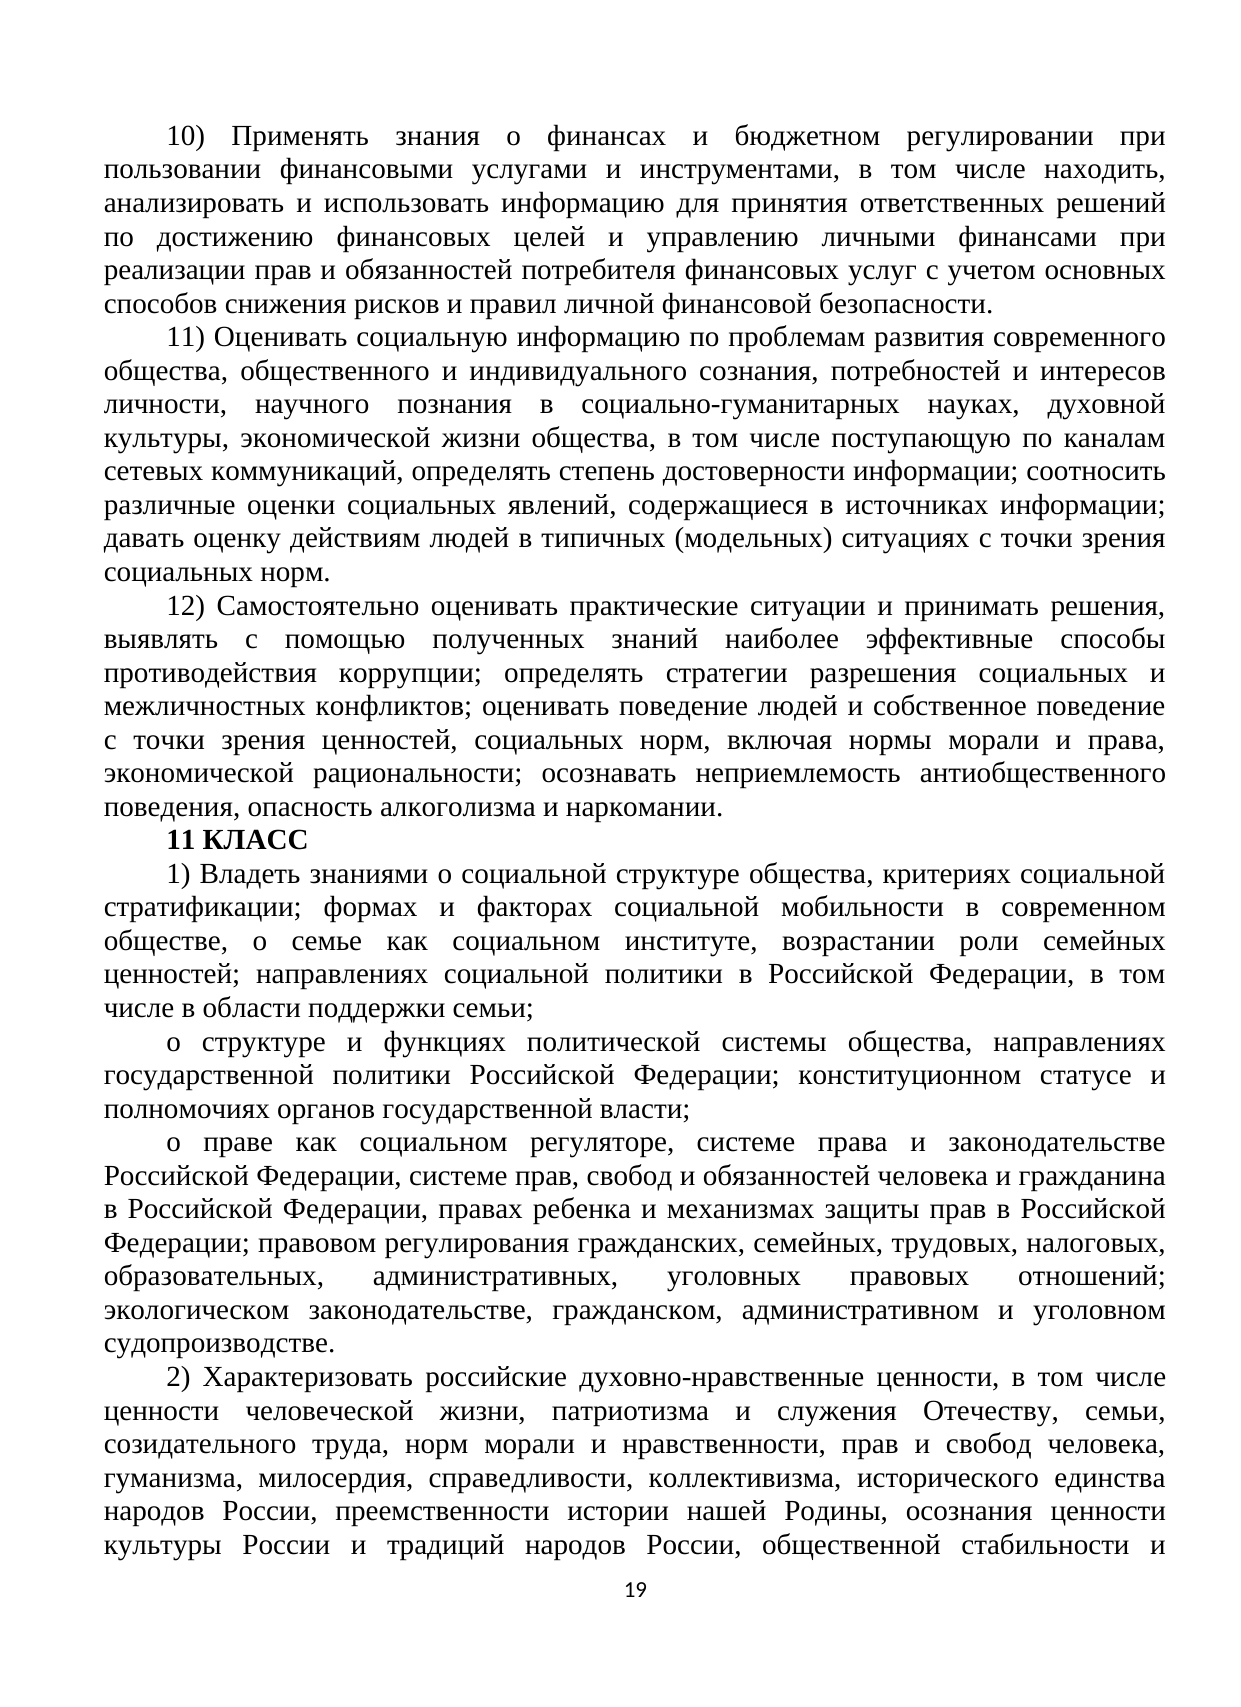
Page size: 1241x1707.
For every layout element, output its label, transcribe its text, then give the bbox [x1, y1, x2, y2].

text о праве как социальном регуляторе, системе права и законодательстве Российской Федерации, системе прав, свобод и обязанностей человека и гражданина в Российской Федерации, правах ребенка и механизмах защиты прав в Российской Федерации; правовом регулирования гражданских, семейных, трудовых, налоговых, образовательных, административных, уголовных правовых отношений; экологическом законодательстве, гражданском, административном и уголовном судопроизводстве. [103, 1124, 1167, 1359]
text 1) Владеть знаниями о социальной структуре общества, критериях социальной стратификации; формах и факторах социальной мобильности в современном обществе, о семье как социальном институте, возрастании роли семейных ценностей; направлениях социальной политики в Российской Федерации, в том числе в области поддержки семьи; [103, 856, 1167, 1024]
text 11 КЛАСС [103, 822, 1167, 856]
text 2) Характеризовать российские духовно-нравственные ценности, в том числе ценности человеческой жизни, патриотизма и служения Отечеству, семьи, созидательного труда, норм морали и нравственности, прав и свобод человека, гуманизма, милосердия, справедливости, коллективизма, исторического единства народов России, преемственности истории нашей Родины, осознания ценности культуры России и традиций народов России, общественной стабильности и [103, 1359, 1167, 1560]
text 11) Оценивать социальную информацию по проблемам развития современного общества, общественного и индивидуального сознания, потребностей и интересов личности, научного познания в социально-гуманитарных науках, духовной культуры, экономической жизни общества, в том числе поступающую по каналам сетевых коммуникаций, определять степень достоверности информации; соотносить различные оценки социальных явлений, содержащиеся в источниках информации; давать оценку действиям людей в типичных (модельных) ситуациях с точки зрения социальных норм. [103, 319, 1167, 588]
text 12) Самостоятельно оценивать практические ситуации и принимать решения, выявлять с помощью полученных знаний наиболее эффективные способы противодействия коррупции; определять стратегии разрешения социальных и межличностных конфликтов; оценивать поведение людей и собственное поведение с точки зрения ценностей, социальных норм, включая нормы морали и права, экономической рациональности; осознавать неприемлемость антиобщественного поведения, опасность алкоголизма и наркомании. [103, 588, 1167, 822]
text о структуре и функциях политической системы общества, направлениях государственной политики Российской Федерации; конституционном статусе и полномочиях органов государственной власти; [103, 1024, 1167, 1124]
text 10) Применять знания о финансах и бюджетном регулировании при пользовании финансовыми услугами и инструментами, в том числе находить, анализировать и использовать информацию для принятия ответственных решений по достижению финансовых целей и управлению личными финансами при реализации прав и обязанностей потребителя финансовых услуг с учетом основных способов снижения рисков и правил личной финансовой безопасности. [103, 118, 1167, 319]
